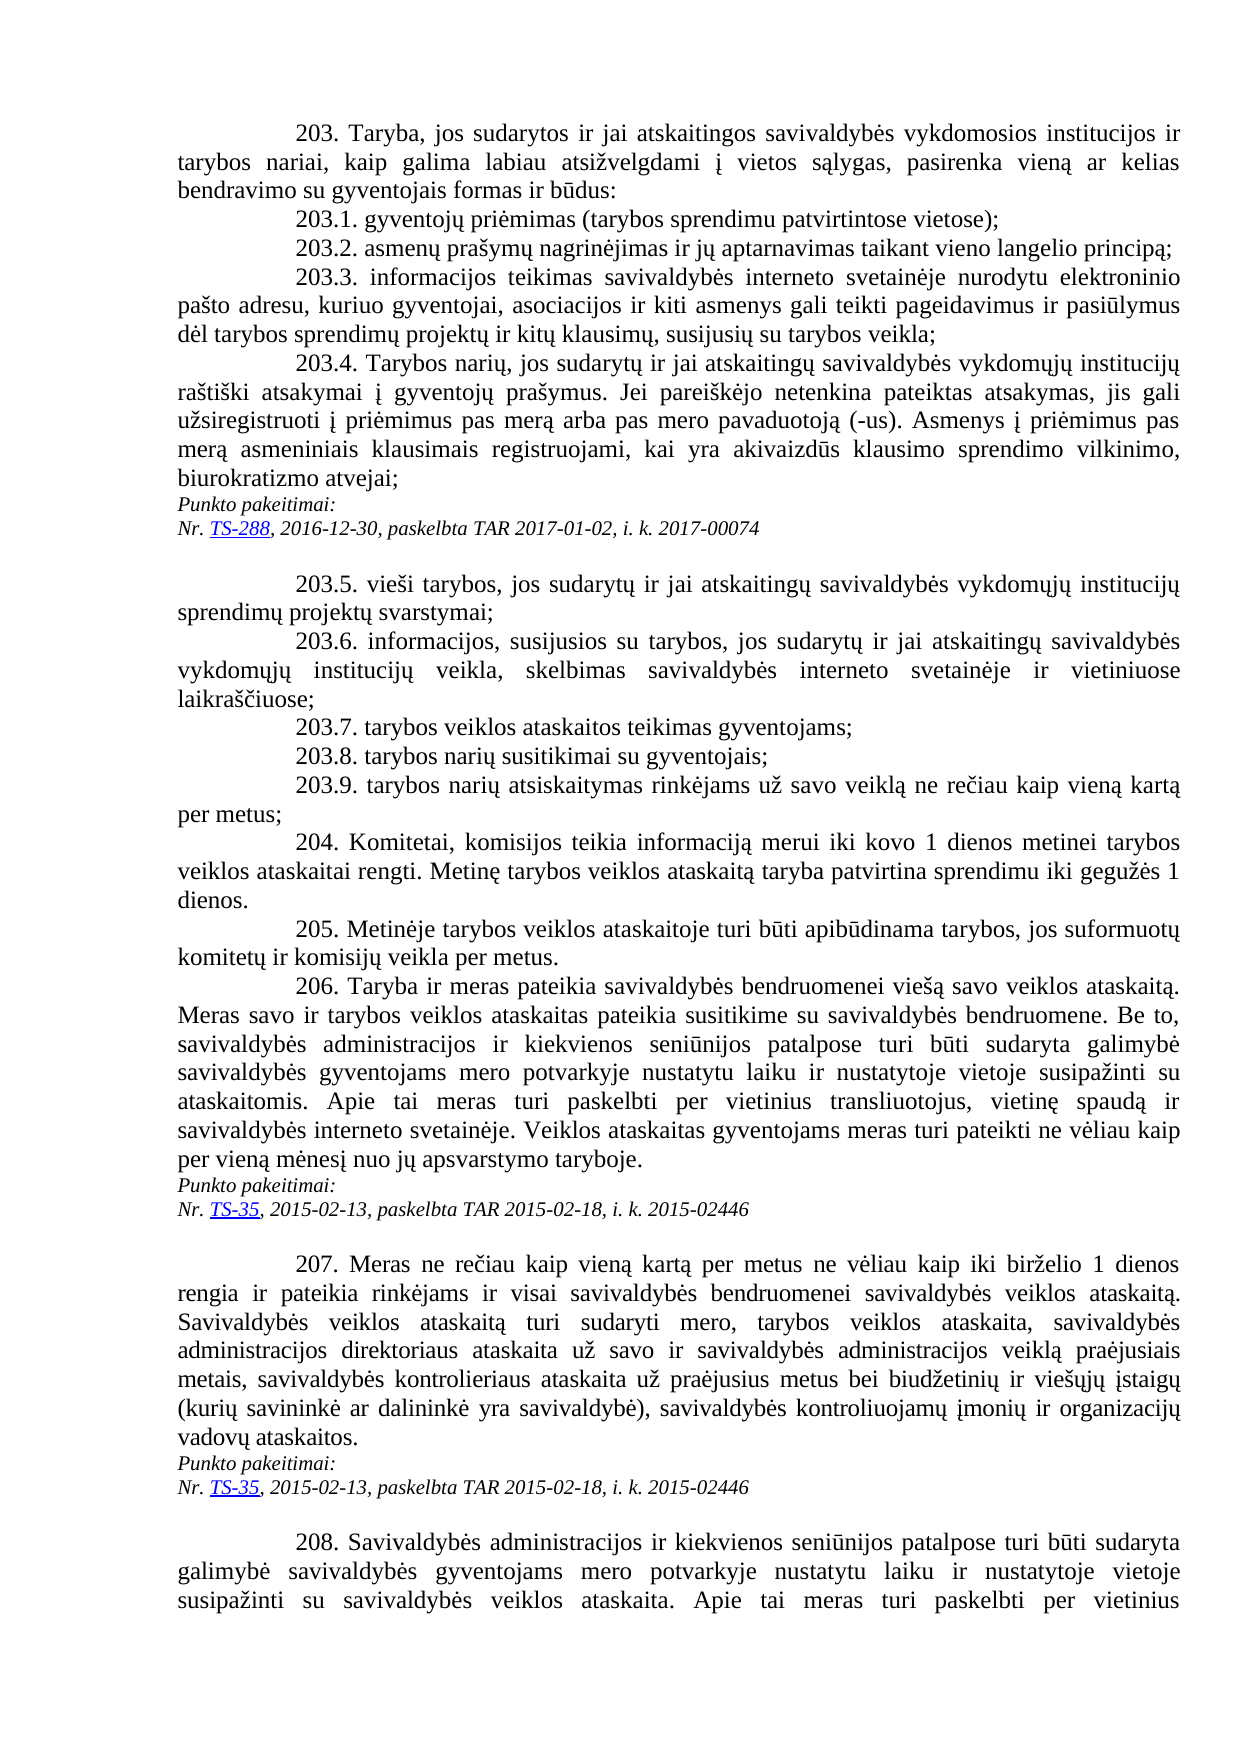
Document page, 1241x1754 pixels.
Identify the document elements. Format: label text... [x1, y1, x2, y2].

text 203.7. tarybos veiklos ataskaitos teikimas gyventojams; [177, 712, 1181, 741]
text Punkto pakeitimai: [177, 1451, 1181, 1475]
text 204. Komitetai, komisijos teikia informaciją merui iki kovo 1 dienos metinei tarybos veiklos ataskaitai rengti. Metinę tarybos veiklos ataskaitą taryba patvirtina sprendimu iki gegužės 1 dienos. [177, 827, 1181, 914]
text 203.6. informacijos, susijusios su tarybos, jos sudarytų ir jai atskaitingų savivaldybės vykdomųjų institucijų veikla, skelbimas savivaldybės interneto svetainėje ir vietiniuose laikraščiuose; [177, 626, 1181, 712]
text 208. Savivaldybės administracijos ir kiekvienos seniūnijos patalpose turi būti sudaryta galimybė savivaldybės gyventojams mero potvarkyje nustatytu laiku ir nustatytoje vietoje susipažinti su savivaldybės veiklos ataskaita. Apie tai meras turi paskelbti per vietinius [177, 1527, 1181, 1614]
text Punkto pakeitimai: [177, 1172, 1181, 1197]
text Nr. TS-35, 2015-02-13, paskelbta TAR 2015-02-18, i. k. 2015-02446 [177, 1475, 1181, 1499]
text Nr. TS-35, 2015-02-13, paskelbta TAR 2015-02-18, i. k. 2015-02446 [177, 1197, 1181, 1221]
text 203.2. asmenų prašymų nagrinėjimas ir jų aptarnavimas taikant vieno langelio principą; [177, 233, 1181, 262]
text 203.8. tarybos narių susitikimai su gyventojais; [177, 741, 1181, 770]
text 206. Taryba ir meras pateikia savivaldybės bendruomenei viešą savo veiklos ataskaitą. Meras savo ir tarybos veiklos ataskaitas pateikia susitikime su savivaldybės bendruomene. Be to, savivaldybės administracijos ir kiekvienos seniūnijos patalpose turi būti sudaryta galimybė savivaldybės gyventojams mero potvarkyje nustatytu laiku ir nustatytoje vietoje susipažinti su ataskaitomis. Apie tai meras turi paskelbti per vietinius transliuotojus, vietinę spaudą ir savivaldybės interneto svetainėje. Veiklos ataskaitas gyventojams meras turi pateikti ne vėliau kaip per vieną mėnesį nuo jų apsvarstymo taryboje. [177, 971, 1181, 1172]
text 203.9. tarybos narių atsiskaitymas rinkėjams už savo veiklą ne rečiau kaip vieną kartą per metus; [177, 770, 1181, 827]
text 203. Taryba, jos sudarytos ir jai atskaitingos savivaldybės vykdomosios institucijos ir tarybos nariai, kaip galima labiau atsižvelgdami į vietos sąlygas, pasirenka vieną ar kelias bendravimo su gyventojais formas ir būdus: [177, 118, 1181, 204]
text 203.5. vieši tarybos, jos sudarytų ir jai atskaitingų savivaldybės vykdomųjų institucijų sprendimų projektų svarstymai; [177, 569, 1181, 626]
text 205. Metinėje tarybos veiklos ataskaitoje turi būti apibūdinama tarybos, jos suformuotų komitetų ir komisijų veikla per metus. [177, 914, 1181, 971]
text Punkto pakeitimai: [177, 492, 1181, 516]
text 203.1. gyventojų priėmimas (tarybos sprendimu patvirtintose vietose); [177, 204, 1181, 233]
text 207. Meras ne rečiau kaip vieną kartą per metus ne vėliau kaip iki birželio 1 dienos rengia ir pateikia rinkėjams ir visai savivaldybės bendruomenei savivaldybės veiklos ataskaitą. Savivaldybės veiklos ataskaitą turi sudaryti mero, tarybos veiklos ataskaita, savivaldybės administracijos direktoriaus ataskaita už savo ir savivaldybės administracijos veiklą praėjusiais metais, savivaldybės kontrolieriaus ataskaita už praėjusius metus bei biudžetinių ir viešųjų įstaigų (kurių savininkė ar dalininkė yra savivaldybė), savivaldybės kontroliuojamų įmonių ir organizacijų vadovų ataskaitos. [177, 1249, 1181, 1451]
text Nr. TS-288, 2016-12-30, paskelbta TAR 2017-01-02, i. k. 2017-00074 [177, 516, 1181, 540]
text 203.4. Tarybos narių, jos sudarytų ir jai atskaitingų savivaldybės vykdomųjų institucijų raštiški atsakymai į gyventojų prašymus. Jei pareiškėjo netenkina pateiktas atsakymas, jis gali užsiregistruoti į priėmimus pas merą arba pas mero pavaduotoją (-us). Asmenys į priėmimus pas merą asmeniniais klausimais registruojami, kai yra akivaizdūs klausimo sprendimo vilkinimo, biurokratizmo atvejai; [177, 348, 1181, 492]
text 203.3. informacijos teikimas savivaldybės interneto svetainėje nurodytu elektroninio pašto adresu, kuriuo gyventojai, asociacijos ir kiti asmenys gali teikti pageidavimus ir pasiūlymus dėl tarybos sprendimų projektų ir kitų klausimų, susijusių su tarybos veikla; [177, 262, 1181, 348]
